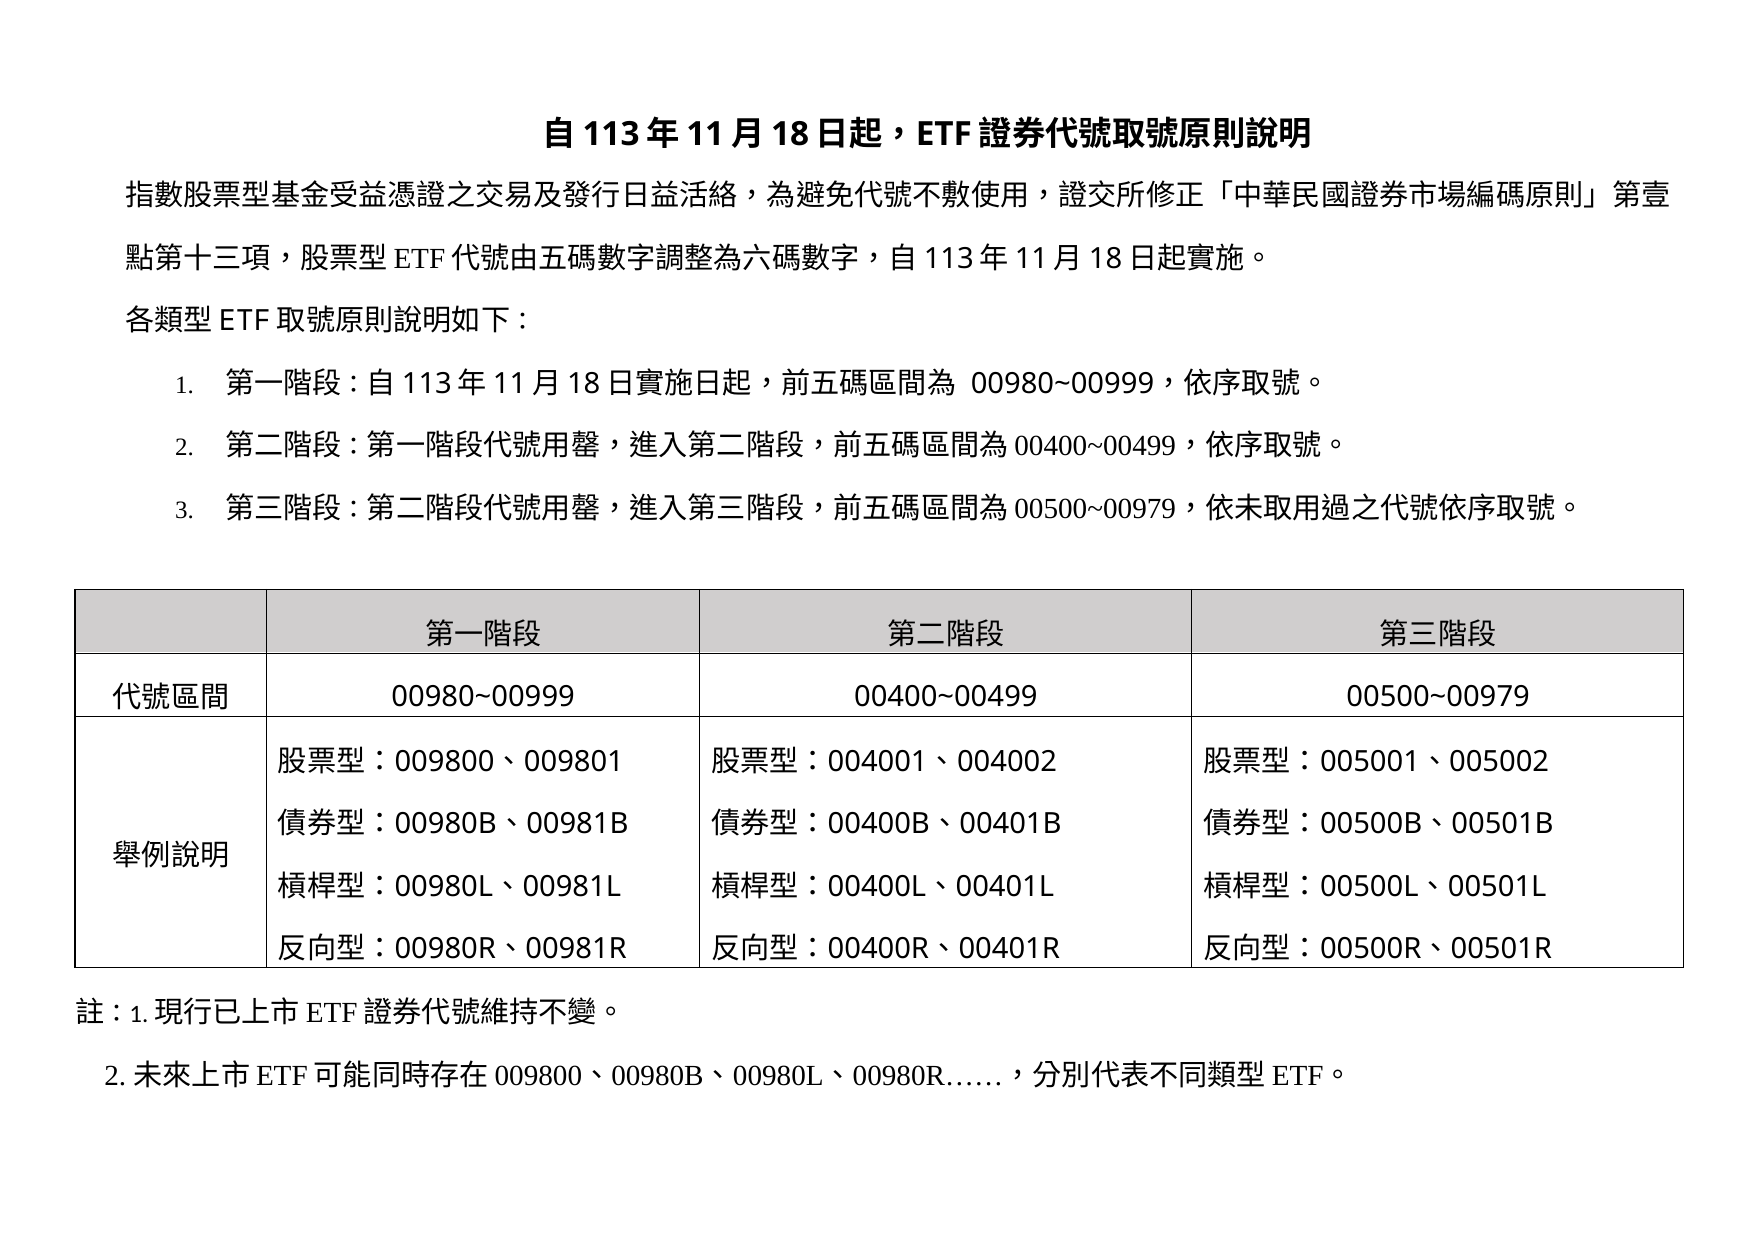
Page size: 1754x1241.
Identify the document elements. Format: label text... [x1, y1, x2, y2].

table_cell 00980~00999 [267, 654, 699, 716]
table_cell 代號區間 [76, 654, 266, 716]
list 第三階段：第二階段代號用罄，進入第三階段，前五碼區間為00500~00979，依未取用過之代號依序取號。 [175, 464, 1679, 526]
table_header [76, 590, 266, 652]
text 指數股票型基金受益憑證之交易及發行日益活絡，為避免代號不敷使用，證交所修正「中華民國證券市場編碼原則」第壹點第十三項，股票型ETF代號由五碼數字調整為六碼數字，自113年11月18日起實施。 [125, 151, 1679, 276]
table_header 第二階段 [700, 590, 1191, 652]
text 註：1. 現行已上市ETF證券代號維持不變。 [75, 968, 1679, 1031]
text 2. 未來上市ETF可能同時存在009800、00980B、00980L、00980R……，分別代表不同類型ETF。 [75, 1031, 1679, 1093]
list 第一階段：自113年11月18日實施日起，前五碼區間為 00980~00999，依序取號。 [175, 339, 1679, 401]
table_cell 股票型：005001、005002 債券型：00500B、00501B 槓桿型：00500L、00501L 反向型：00500R、00501R [1192, 717, 1683, 967]
table_cell 股票型：004001、004002 債券型：00400B、00401B 槓桿型：00400L、00401L 反向型：00400R、00401R [700, 717, 1191, 967]
text 自113年11月18日起，ETF證券代號取號原則說明 [175, 89, 1679, 151]
table_cell 00400~00499 [700, 654, 1191, 716]
table_header 第一階段 [267, 590, 699, 652]
table_cell 舉例說明 [76, 717, 266, 967]
list 第二階段：第一階段代號用罄，進入第二階段，前五碼區間為00400~00499，依序取號。 [175, 401, 1679, 464]
table_cell 00500~00979 [1192, 654, 1683, 716]
text 各類型ETF取號原則說明如下： [125, 276, 1679, 339]
table_cell 股票型：009800、009801 債券型：00980B、00981B 槓桿型：00980L、00981L 反向型：00980R、00981R [267, 717, 699, 967]
table_header 第三階段 [1192, 590, 1683, 652]
